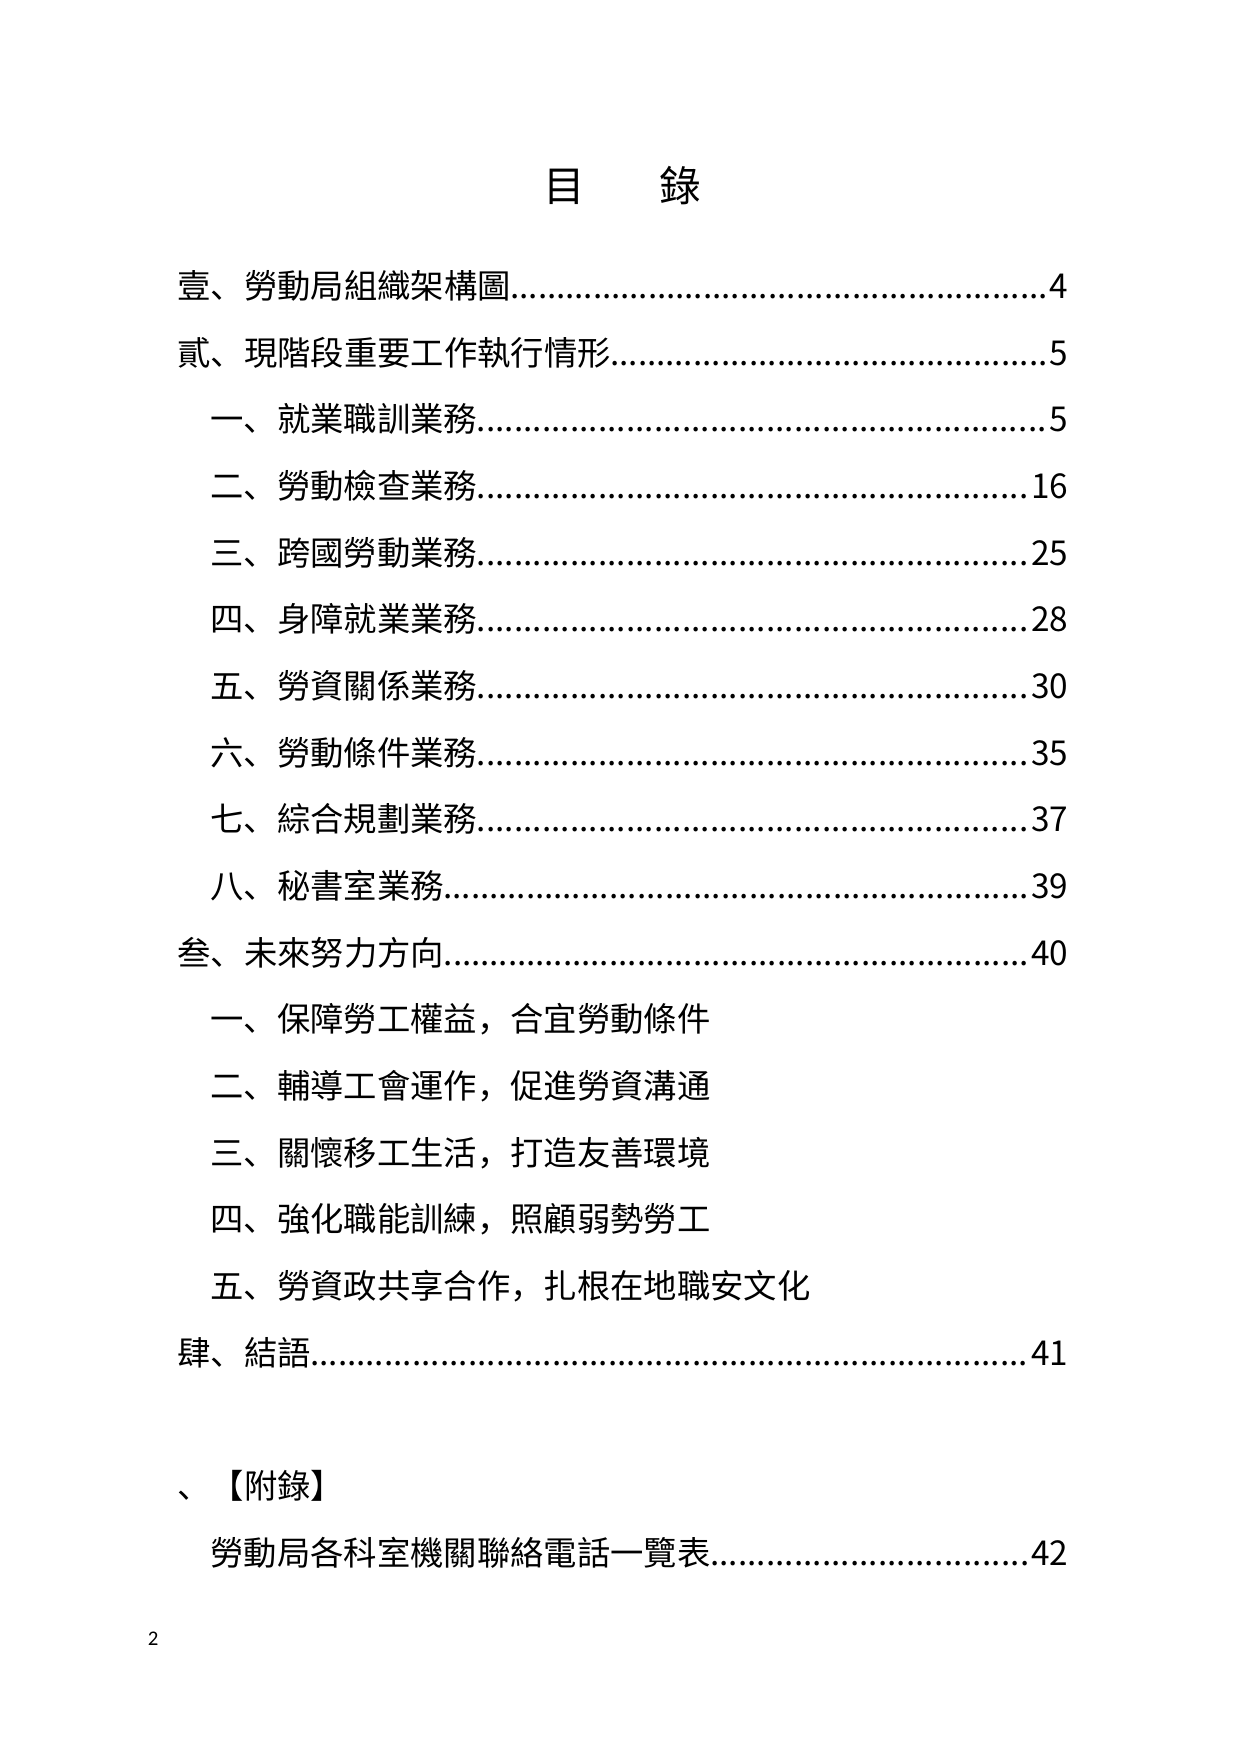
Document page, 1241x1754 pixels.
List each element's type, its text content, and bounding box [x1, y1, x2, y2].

text 肆、結語 41 [177, 1312, 1068, 1378]
text 四、身障就業業務 28 [210, 578, 1068, 645]
text 七、綜合規劃業務 37 [210, 778, 1068, 845]
text 五、勞資政共享合作，扎根在地職安文化 [210, 1245, 1068, 1312]
text 壹、勞動局組織架構圖 4 [177, 245, 1068, 312]
text 一、就業職訓業務 5 [210, 378, 1068, 445]
text 目 錄 [177, 148, 1068, 214]
text 貳、現階段重要工作執行情形 5 [177, 312, 1068, 378]
text 叁、未來努力方向 40 [177, 912, 1068, 978]
text 二、勞動檢查業務 16 [210, 445, 1068, 512]
text 二、輔導工會運作，促進勞資溝通 [210, 1045, 1068, 1112]
text 三、跨國勞動業務 25 [210, 512, 1068, 578]
text 五、勞資關係業務 30 [210, 645, 1068, 712]
text 勞動局各科室機關聯絡電話一覽表 42 [210, 1512, 1068, 1578]
text 、【附錄】 [177, 1445, 1068, 1512]
text 八、秘書室業務 39 [210, 845, 1068, 912]
text 四、強化職能訓練，照顧弱勢勞工 [210, 1178, 1068, 1245]
text 六、勞動條件業務 35 [210, 712, 1068, 778]
text 三、關懷移工生活，打造友善環境 [210, 1112, 1068, 1178]
text 一、保障勞工權益，合宜勞動條件 [210, 978, 1068, 1045]
